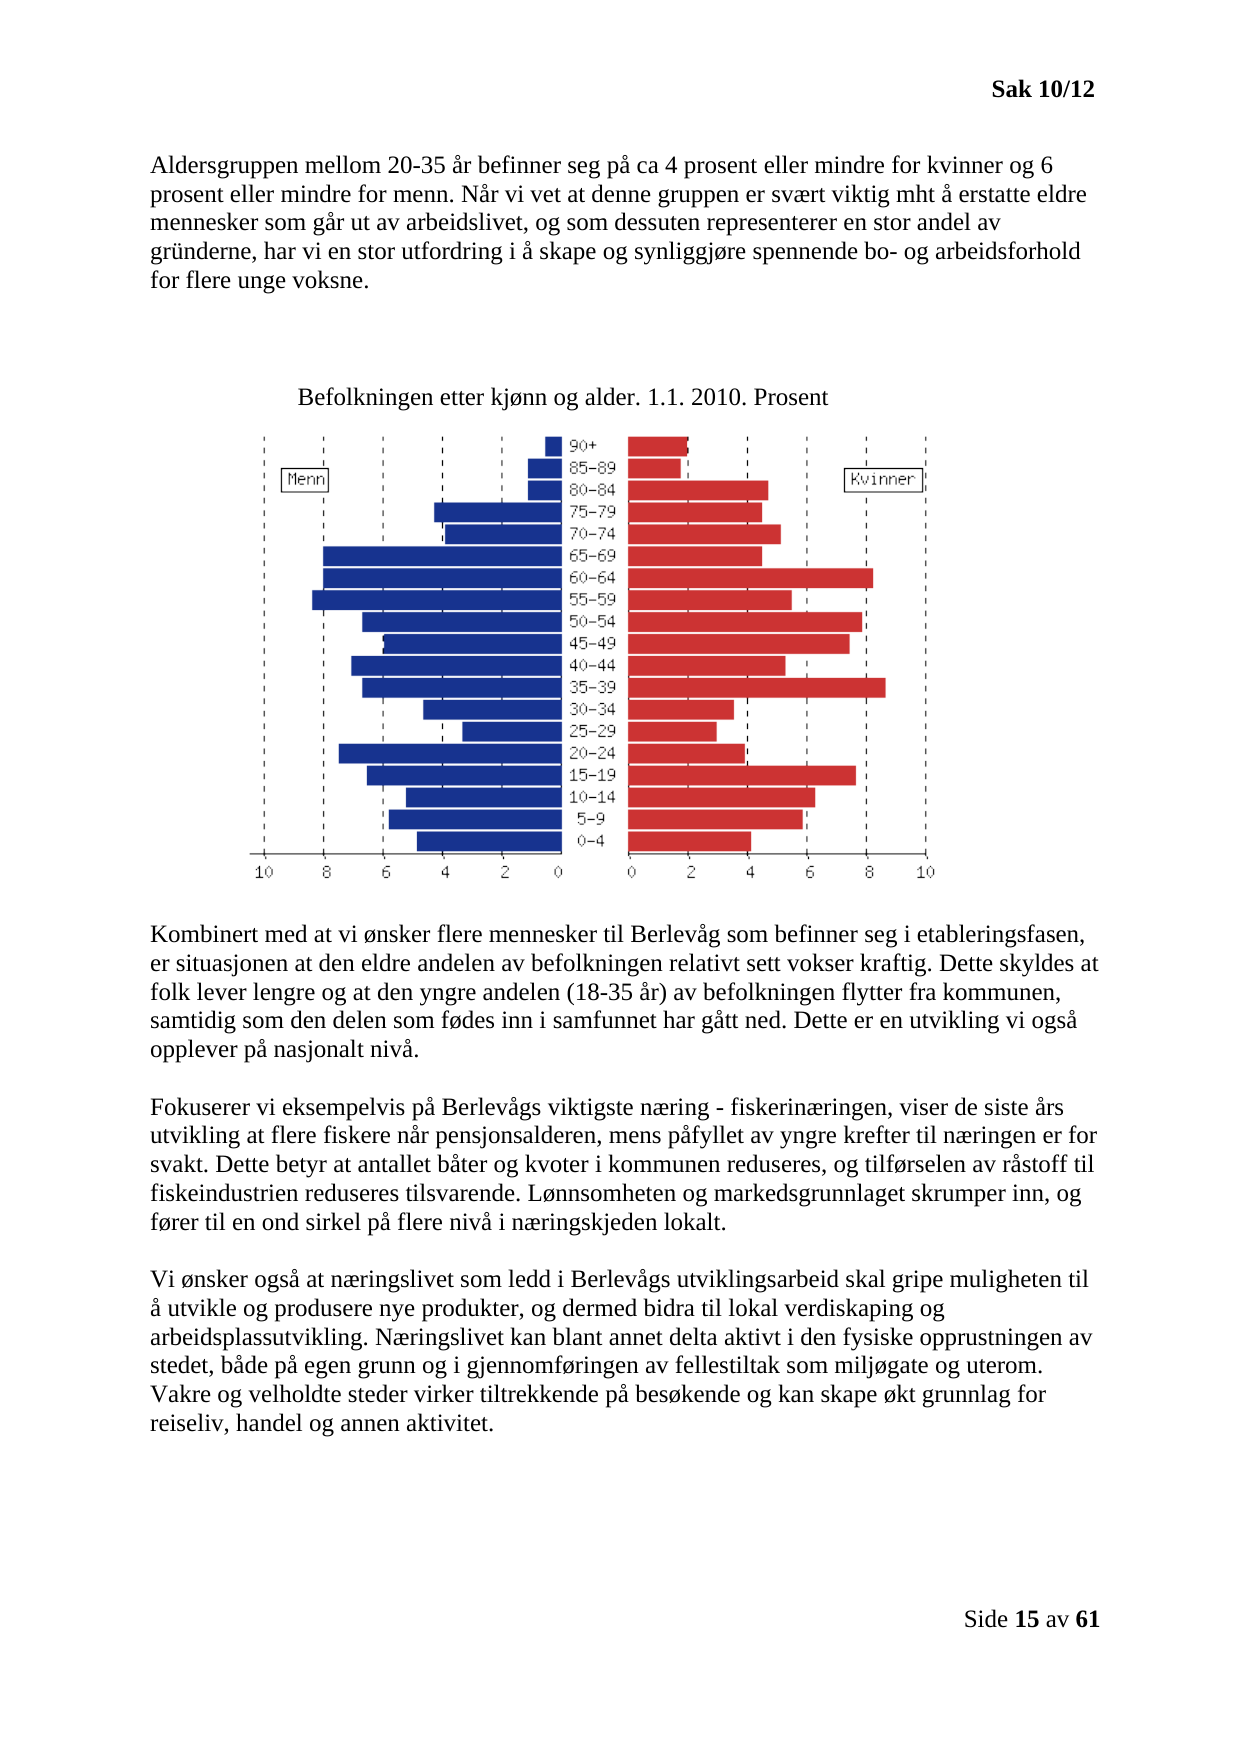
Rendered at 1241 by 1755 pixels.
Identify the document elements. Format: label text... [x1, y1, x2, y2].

text Kombinert med at vi ønsker flere mennesker til Berlevåg som befinner seg i etableringsfasen, er situasjonen at den eldre andelen av befolkningen relativt sett vokser kraftig. Dette skyldes at folk lever lengre og at den yngre andelen (18-35 år) av befolkningen flytter fra kommunen, samtidig som den delen som fødes inn i samfunnet har gått ned. Dette er en utvikling vi også opplever på nasjonalt nivå. [150, 919, 1100, 1063]
text Aldersgruppen mellom 20-35 år befinner seg på ca 4 prosent eller mindre for kvinner og 6 prosent eller mindre for menn. Når vi vet at denne gruppen er svært viktig mht å erstatte eldre mennesker som går ut av arbeidslivet, og som dessuten representerer en stor andel av gründerne, har vi en stor utfordring i å skape og synliggjøre spennende bo- og arbeidsforhold for flere unge voksne. [150, 150, 1100, 294]
text Fokuserer vi eksempelvis på Berlevågs viktigste næring - fiskerinæringen, viser de siste års utvikling at flere fiskere når pensjonsalderen, mens påfyllet av yngre krefter til næringen er for svakt. Dette betyr at antallet båter og kvoter i kommunen reduseres, og tilførselen av råstoff til fiskeindustrien reduseres tilsvarende. Lønnsomheten og markedsgrunnlaget skrumper inn, og fører til en ond sirkel på flere nivå i næringskjeden lokalt. [150, 1092, 1100, 1235]
text Vi ønsker også at næringslivet som ledd i Berlevågs utviklingsarbeid skal gripe muligheten til å utvikle og produsere nye produkter, og dermed bidra til lokal verdiskaping og arbeidsplassutvikling. Næringslivet kan blant annet delta aktivt i den fysiske opprustningen av stedet, både på egen grunn og i gjennomføringen av fellestiltak som miljøgate og uterom. Vakre og velholdte steder virker tiltrekkende på besøkende og kan skape økt grunnlag for reiseliv, handel og annen aktivitet. [150, 1235, 1100, 1437]
text Befolkningen etter kjønn og alder. 1.1. 2010. Prosent [224, 382, 1100, 411]
